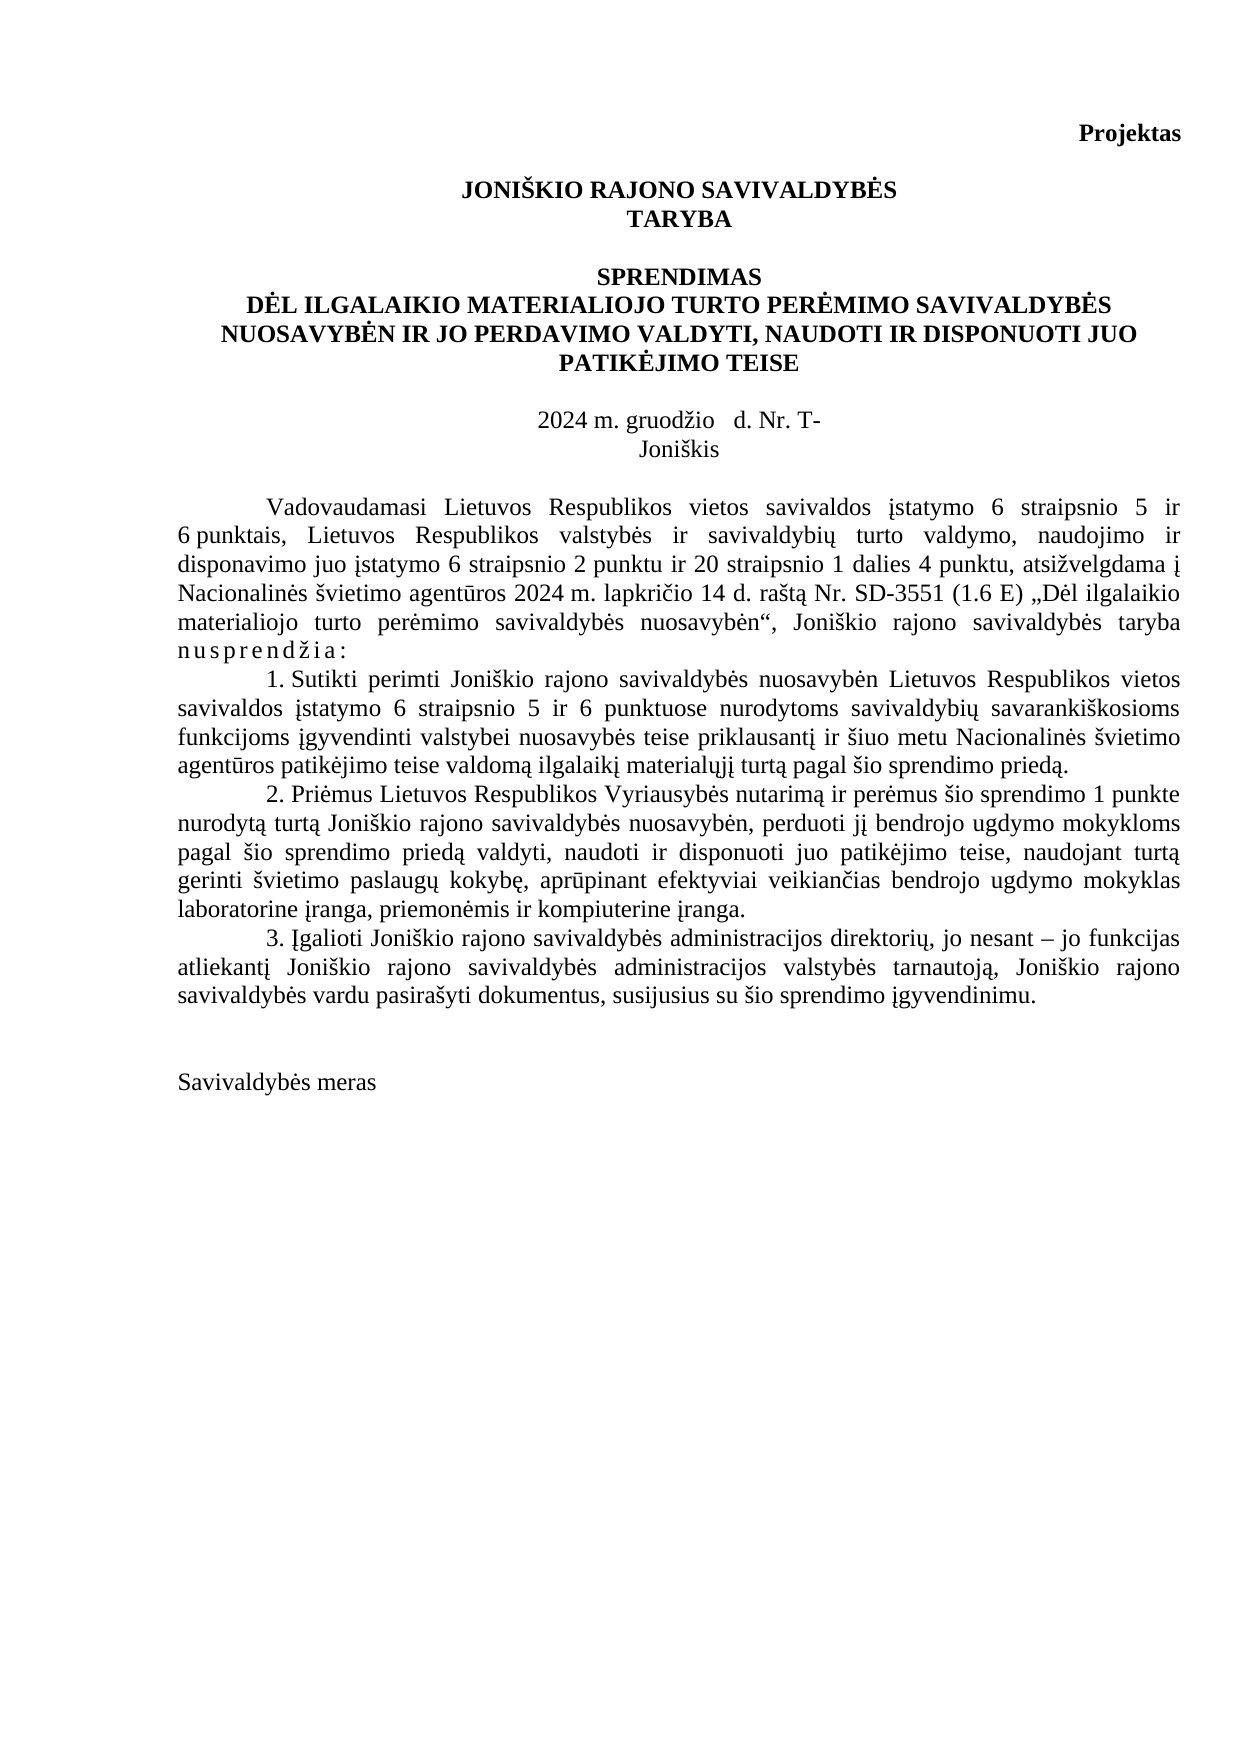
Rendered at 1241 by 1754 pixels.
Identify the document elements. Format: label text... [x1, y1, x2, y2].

text DĖL ILGALAIKIO MATERIALIOJO TURTO PERĖMIMO SAVIVALDYBĖS NUOSAVYBĖN IR JO PERDAVIMO VALDYTI, NAUDOTI IR DISPONUOTI JUO PATIKĖJIMO TEISE [177, 291, 1181, 377]
text 1. Sutikti perimti Joniškio rajono savivaldybės nuosavybėn Lietuvos Respublikos vietos savivaldos įstatymo 6 straipsnio 5 ir 6 punktuose nurodytoms savivaldybių savarankiškosioms funkcijoms įgyvendinti valstybei nuosavybės teise priklausantį ir šiuo metu Nacionalinės švietimo agentūros patikėjimo teise valdomą ilgalaikį materialųjį turtą pagal šio sprendimo priedą. [177, 664, 1181, 779]
text 2024 m. gruodžio d. Nr. T- [177, 406, 1181, 434]
text 2. Priėmus Lietuvos Respublikos Vyriausybės nutarimą ir perėmus šio sprendimo 1 punkte nurodytą turtą Joniškio rajono savivaldybės nuosavybėn, perduoti jį bendrojo ugdymo mokykloms pagal šio sprendimo priedą valdyti, naudoti ir disponuoti juo patikėjimo teise, naudojant turtą gerinti švietimo paslaugų kokybę, aprūpinant efektyviai veikiančias bendrojo ugdymo mokyklas laboratorine įranga, priemonėmis ir kompiuterine įranga. [177, 779, 1181, 923]
text taryba [177, 204, 1181, 233]
text 3. Įgalioti Joniškio rajono savivaldybės administracijos direktorių, jo nesant – jo funkcijas atliekantį Joniškio rajono savivaldybės administracijos valstybės tarnautoją, Joniškio rajono savivaldybės vardu pasirašyti dokumentus, susijusius su šio sprendimo įgyvendinimu. [177, 923, 1181, 1009]
text Joniškis [177, 434, 1181, 463]
text JONIŠKIO RAJONO SAVIVALDYBĖS [177, 176, 1181, 204]
text Savivaldybės meras [177, 1067, 1181, 1096]
text SPRENDIMAS [177, 262, 1181, 291]
text Vadovaudamasi Lietuvos Respublikos vietos savivaldos įstatymo 6 straipsnio 5 ir 6 punktais, Lietuvos Respublikos valstybės ir savivaldybių turto valdymo, naudojimo ir disponavimo juo įstatymo 6 straipsnio 2 punktu ir 20 straipsnio 1 dalies 4 punktu, atsižvelgdama į Nacionalinės švietimo agentūros 2024 m. lapkričio 14 d. raštą Nr. SD-3551 (1.6 E) „Dėl ilgalaikio materialiojo turto perėmimo savivaldybės nuosavybėn“, Joniškio rajono savivaldybės taryba nusprendžia: [177, 492, 1181, 664]
text Projektas [177, 118, 1181, 147]
